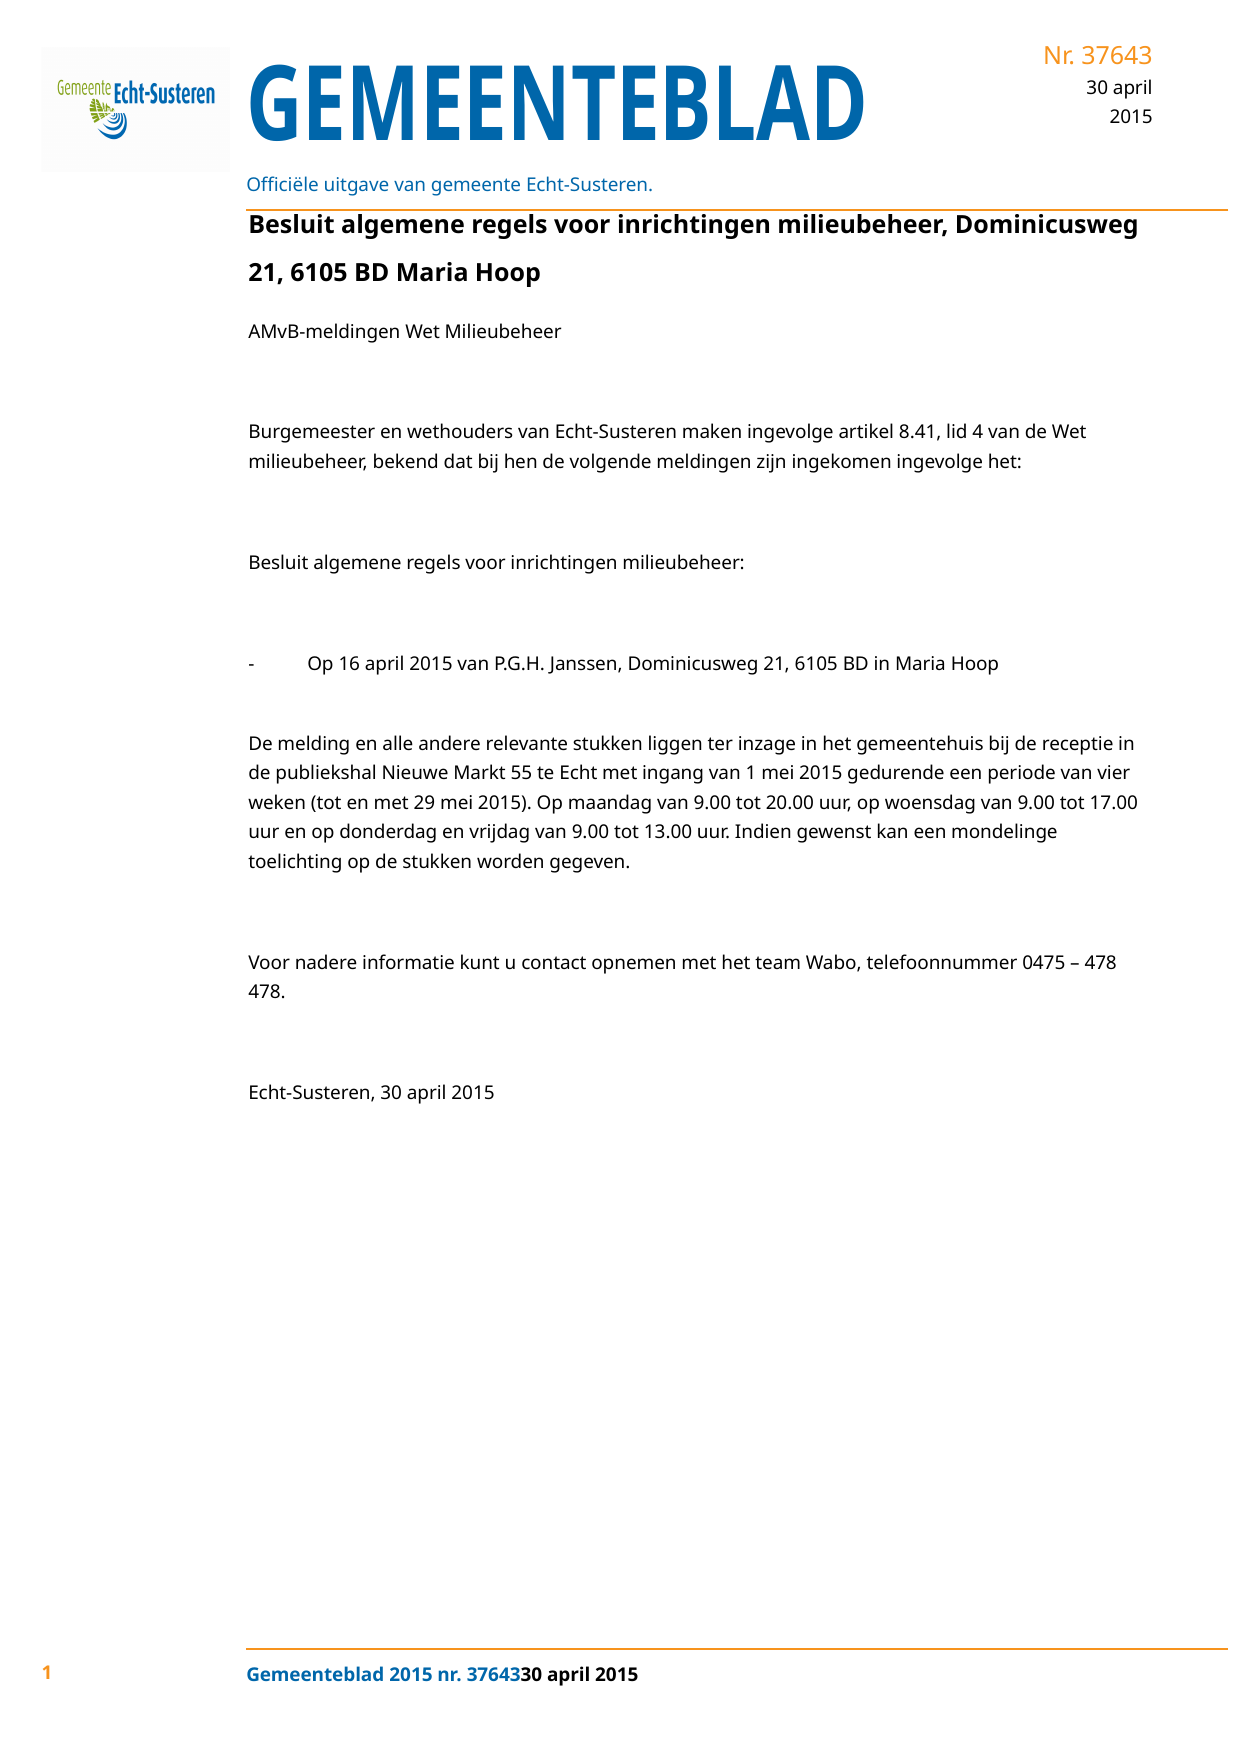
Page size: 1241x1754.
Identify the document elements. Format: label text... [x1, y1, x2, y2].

text Echt-Susteren, 30 april 2015 [248, 1079, 1152, 1105]
text Voor nadere informatie kunt u contact opnemen met het team Wabo, telefoonnummer 0475 – 478 478. [248, 949, 1152, 1004]
text Besluit algemene regels voor inrichtingen milieubeheer: [248, 549, 1152, 575]
picture [41, 47, 231, 172]
list Op 16 april 2015 van P.G.H. Janssen, Dominicusweg 21, 6105 BD in Maria Hoop [248, 650, 1152, 676]
text Burgemeester en wethouders van Echt-Susteren maken ingevolge artikel 8.41, lid 4 van de Wet milieubeheer, bekend dat bij hen de volgende meldingen zijn ingekomen ingevolge het: [248, 419, 1152, 474]
text AMvB-meldingen Wet Milieubeheer [248, 318, 1152, 344]
text De melding en alle andere relevante stukken liggen ter inzage in het gemeentehuis bij de receptie in de publiekshal Nieuwe Markt 55 te Echt met ingang van 1 mei 2015 gedurende een periode van vier weken (tot en met 29 mei 2015). Op maandag van 9.00 tot 20.00 uur, op woensdag van 9.00 tot 17.00 uur en op donderdag en vrijdag van 9.00 tot 13.00 uur. Indien gewenst kan een mondelinge toelichting op de stukken worden gegeven. [248, 730, 1152, 874]
text Besluit algemene regels voor inrichtingen milieubeheer, Dominicusweg 21, 6105 BD Maria Hoop [248, 211, 1152, 288]
